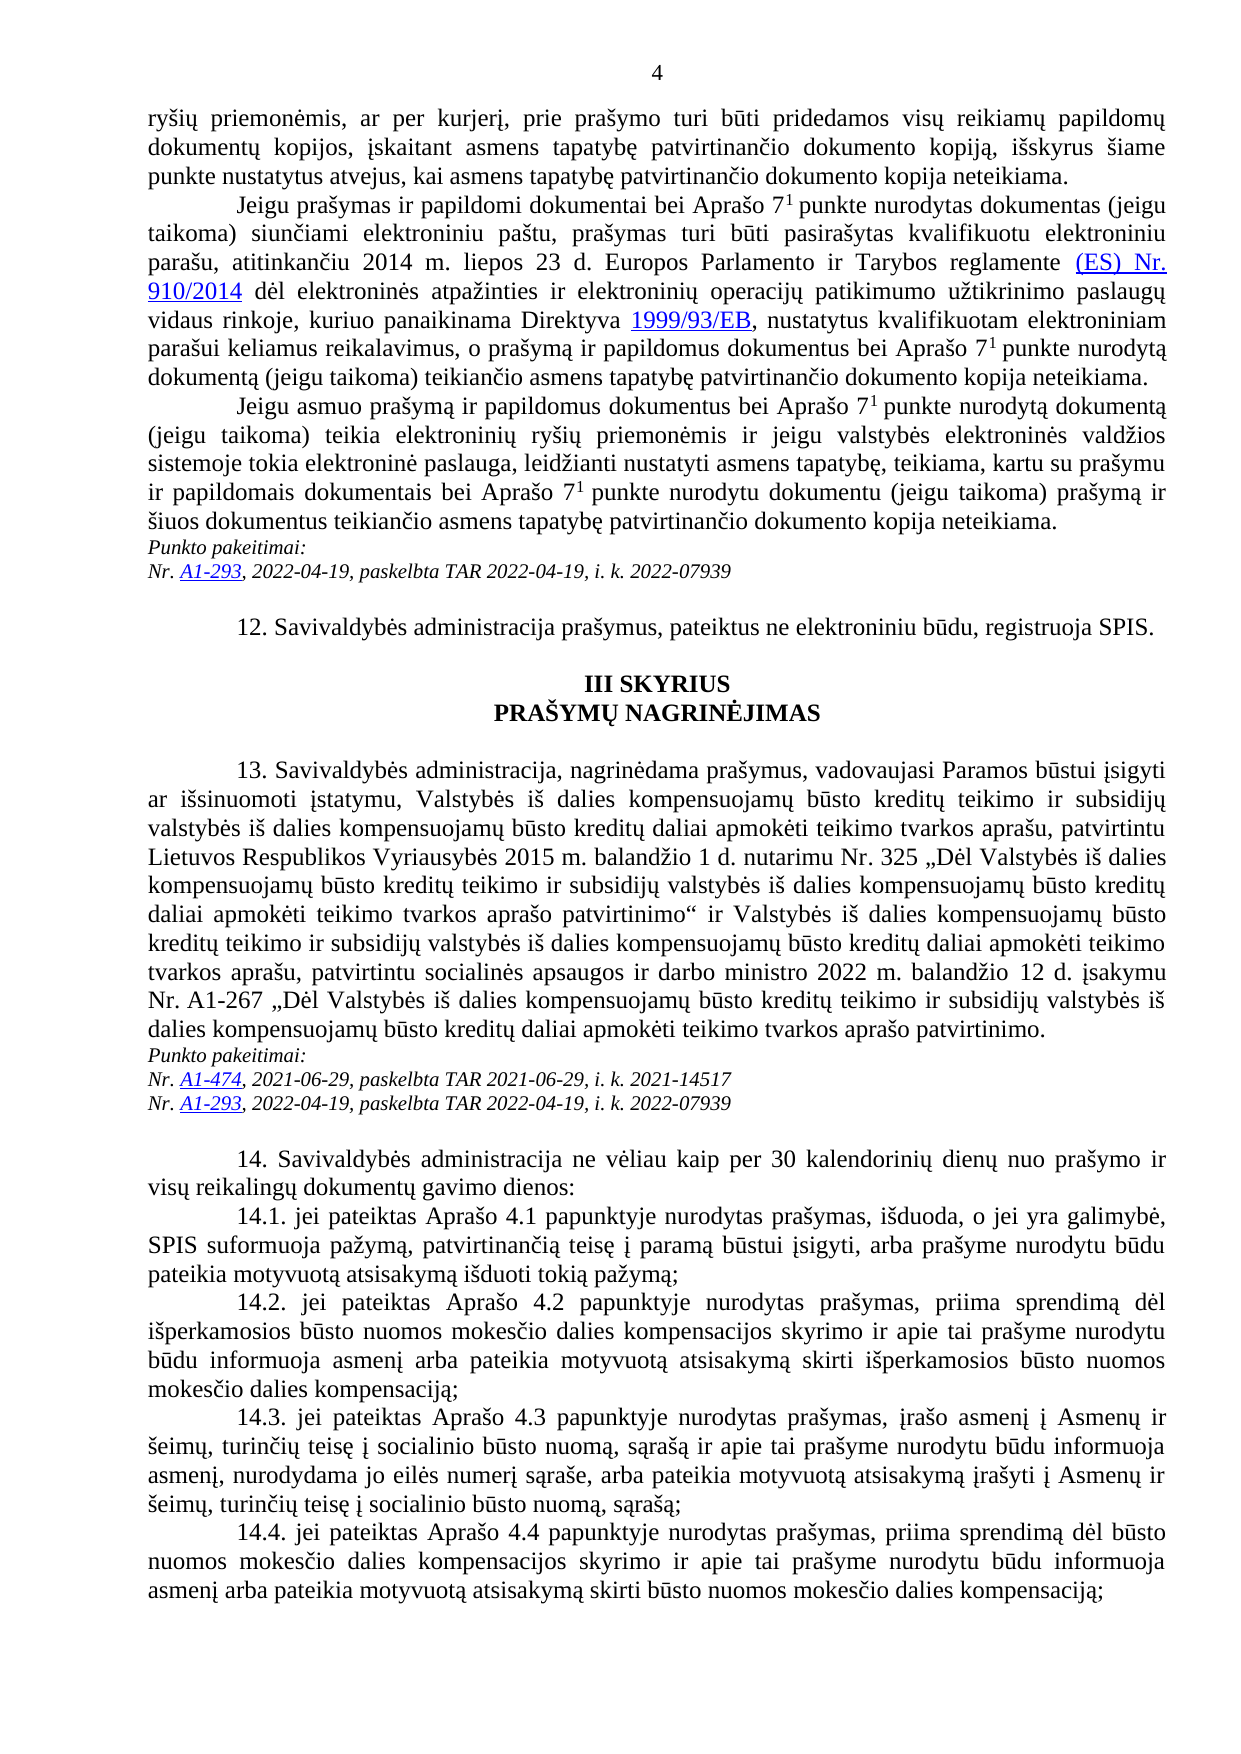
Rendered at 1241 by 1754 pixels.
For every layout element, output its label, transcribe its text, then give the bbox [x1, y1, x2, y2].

text 12. Savivaldybės administracija prašymus, pateiktus ne elektroniniu būdu, registruoja SPIS. [148, 612, 1167, 640]
text 14.3. jei pateiktas Aprašo 4.3 papunktyje nurodytas prašymas, įrašo asmenį į Asmenų ir šeimų, turinčių teisę į socialinio būsto nuomą, sąrašą ir apie tai prašyme nurodytu būdu informuoja asmenį, nurodydama jo eilės numerį sąraše, arba pateikia motyvuotą atsisakymą įrašyti į Asmenų ir šeimų, turinčių teisę į socialinio būsto nuomą, sąrašą; [148, 1402, 1167, 1517]
text III SKYRIUS [148, 669, 1167, 698]
text Jeigu asmuo prašymą ir papildomus dokumentus bei Aprašo 71 punkte nurodytą dokumentą (jeigu taikoma) teikia elektroninių ryšių priemonėmis ir jeigu valstybės elektroninės valdžios sistemoje tokia elektroninė paslauga, leidžianti nustatyti asmens tapatybę, teikiama, kartu su prašymu ir papildomais dokumentais bei Aprašo 71 punkte nurodytu dokumentu (jeigu taikoma) prašymą ir šiuos dokumentus teikiančio asmens tapatybę patvirtinančio dokumento kopija neteikiama. [148, 391, 1167, 535]
text ryšių priemonėmis, ar per kurjerį, prie prašymo turi būti pridedamos visų reikiamų papildomų dokumentų kopijos, įskaitant asmens tapatybę patvirtinančio dokumento kopiją, išskyrus šiame punkte nustatytus atvejus, kai asmens tapatybę patvirtinančio dokumento kopija neteikiama. [148, 103, 1167, 190]
text Nr. A1-474, 2021-06-29, paskelbta TAR 2021-06-29, i. k. 2021-14517 [148, 1067, 1167, 1091]
text 14.2. jei pateiktas Aprašo 4.2 papunktyje nurodytas prašymas, priima sprendimą dėl išperkamosios būsto nuomos mokesčio dalies kompensacijos skyrimo ir apie tai prašyme nurodytu būdu informuoja asmenį arba pateikia motyvuotą atsisakymą skirti išperkamosios būsto nuomos mokesčio dalies kompensaciją; [148, 1287, 1167, 1402]
text 14. Savivaldybės administracija ne vėliau kaip per 30 kalendorinių dienų nuo prašymo ir visų reikalingų dokumentų gavimo dienos: [148, 1144, 1167, 1201]
text Nr. A1-293, 2022-04-19, paskelbta TAR 2022-04-19, i. k. 2022-07939 [148, 1091, 1167, 1115]
text Punkto pakeitimai: [148, 1043, 1167, 1067]
text 13. Savivaldybės administracija, nagrinėdama prašymus, vadovaujasi Paramos būstui įsigyti ar išsinuomoti įstatymu, Valstybės iš dalies kompensuojamų būsto kreditų teikimo ir subsidijų valstybės iš dalies kompensuojamų būsto kreditų daliai apmokėti teikimo tvarkos aprašu, patvirtintu Lietuvos Respublikos Vyriausybės 2015 m. balandžio 1 d. nutarimu Nr. 325 „Dėl Valstybės iš dalies kompensuojamų būsto kreditų teikimo ir subsidijų valstybės iš dalies kompensuojamų būsto kreditų daliai apmokėti teikimo tvarkos aprašo patvirtinimo“ ir Valstybės iš dalies kompensuojamų būsto kreditų teikimo ir subsidijų valstybės iš dalies kompensuojamų būsto kreditų daliai apmokėti teikimo tvarkos aprašu, patvirtintu socialinės apsaugos ir darbo ministro 2022 m. balandžio 12 d. įsakymu Nr. A1-267 „Dėl Valstybės iš dalies kompensuojamų būsto kreditų teikimo ir subsidijų valstybės iš dalies kompensuojamų būsto kreditų daliai apmokėti teikimo tvarkos aprašo patvirtinimo. [148, 755, 1167, 1043]
text PRAŠYMŲ NAGRINĖJIMAS [148, 698, 1167, 727]
text 14.1. jei pateiktas Aprašo 4.1 papunktyje nurodytas prašymas, išduoda, o jei yra galimybė, SPIS suformuoja pažymą, patvirtinančią teisę į paramą būstui įsigyti, arba prašyme nurodytu būdu pateikia motyvuotą atsisakymą išduoti tokią pažymą; [148, 1201, 1167, 1287]
text Punkto pakeitimai: [148, 535, 1167, 559]
text 14.4. jei pateiktas Aprašo 4.4 papunktyje nurodytas prašymas, priima sprendimą dėl būsto nuomos mokesčio dalies kompensacijos skyrimo ir apie tai prašyme nurodytu būdu informuoja asmenį arba pateikia motyvuotą atsisakymą skirti būsto nuomos mokesčio dalies kompensaciją; [148, 1517, 1167, 1604]
text Nr. A1-293, 2022-04-19, paskelbta TAR 2022-04-19, i. k. 2022-07939 [148, 559, 1167, 583]
text Jeigu prašymas ir papildomi dokumentai bei Aprašo 71 punkte nurodytas dokumentas (jeigu taikoma) siunčiami elektroniniu paštu, prašymas turi būti pasirašytas kvalifikuotu elektroniniu parašu, atitinkančiu 2014 m. liepos 23 d. Europos Parlamento ir Tarybos reglamente (ES) Nr. 910/2014 dėl elektroninės atpažinties ir elektroninių operacijų patikimumo užtikrinimo paslaugų vidaus rinkoje, kuriuo panaikinama Direktyva 1999/93/EB, nustatytus kvalifikuotam elektroniniam parašui keliamus reikalavimus, o prašymą ir papildomus dokumentus bei Aprašo 71 punkte nurodytą dokumentą (jeigu taikoma) teikiančio asmens tapatybę patvirtinančio dokumento kopija neteikiama. [148, 190, 1167, 391]
